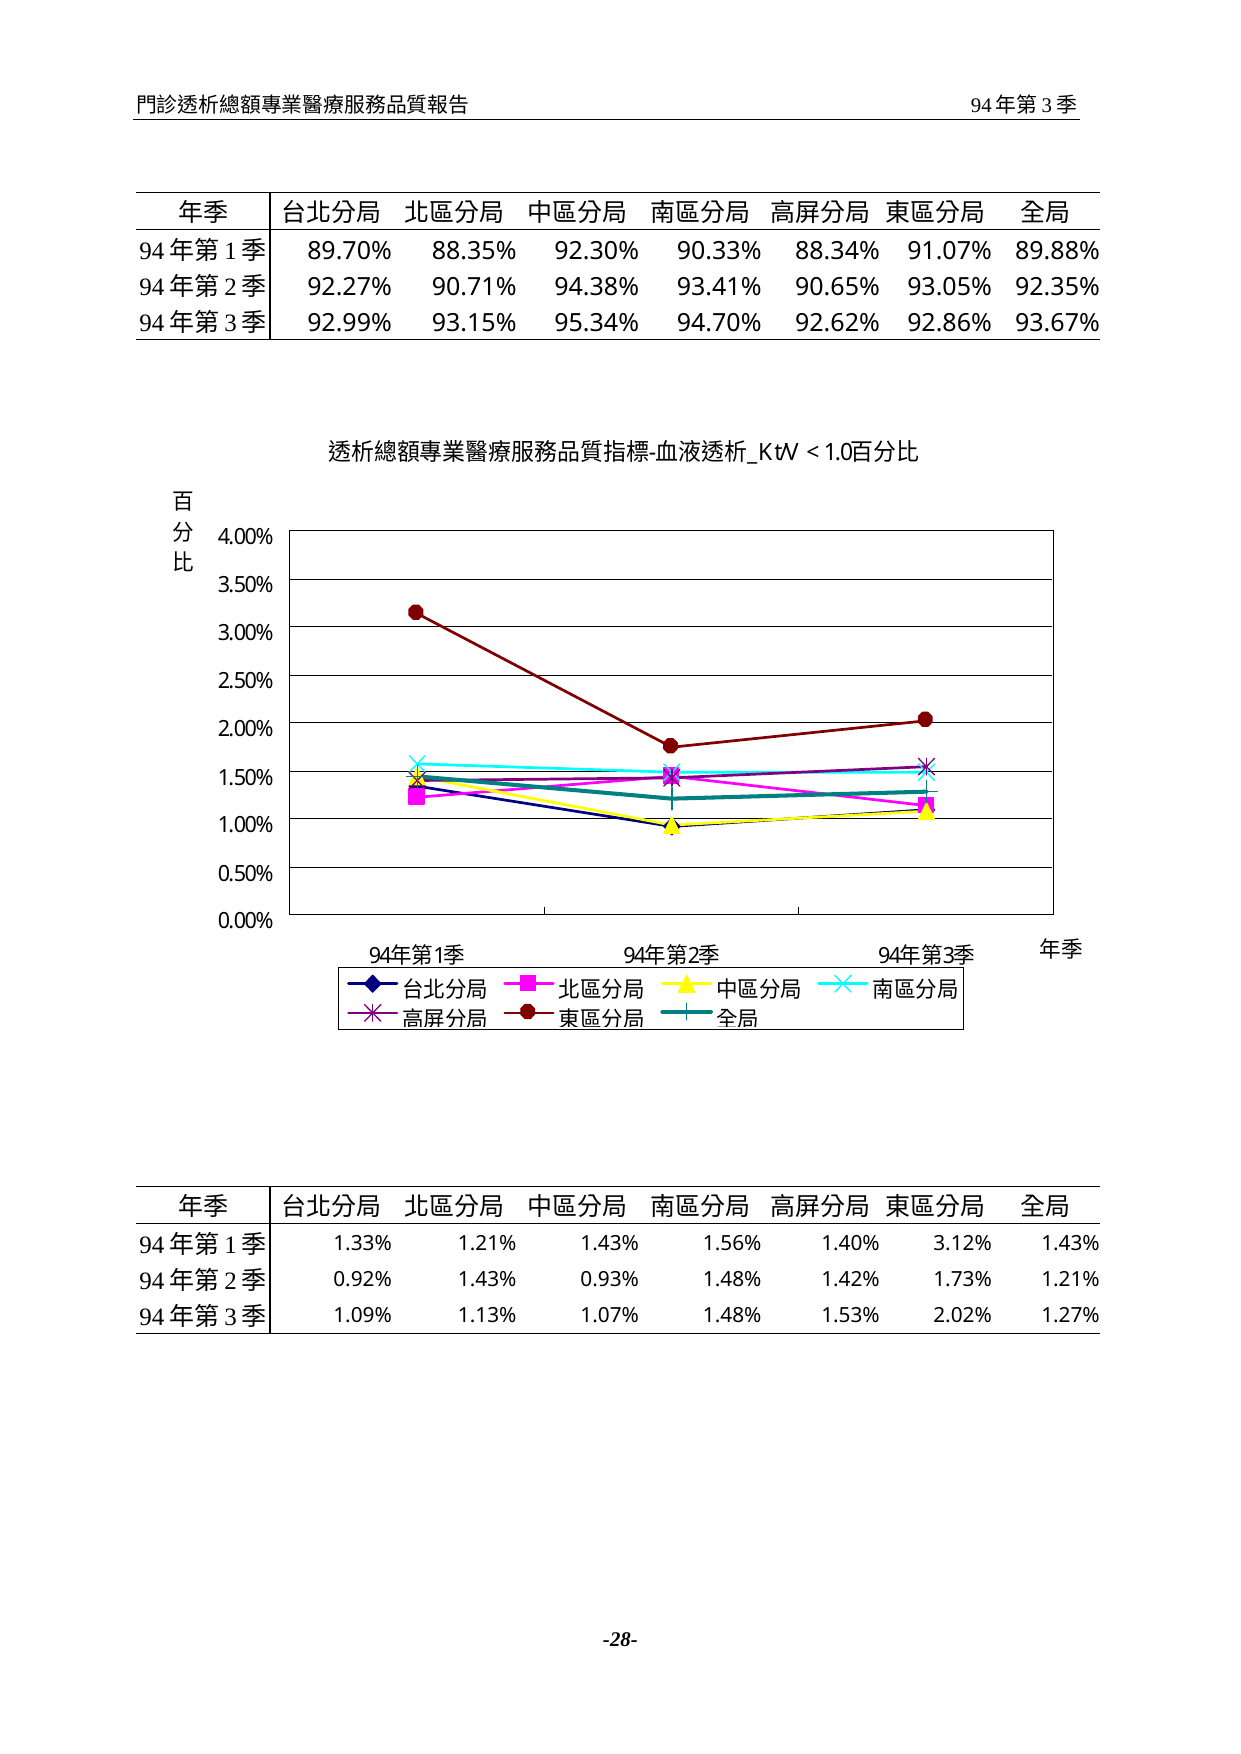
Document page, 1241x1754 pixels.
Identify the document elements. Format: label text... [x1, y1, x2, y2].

table_cell 1.33% [271, 1224, 392, 1260]
table_cell 90.33% [639, 230, 761, 266]
table_header 北區分局 [392, 193, 516, 229]
table_header 南區分局 [639, 1187, 761, 1223]
table_header 全局 [992, 193, 1099, 229]
table_cell 1.73% [880, 1260, 992, 1297]
table_cell 94年第2季 [136, 1260, 269, 1297]
table_cell 2.02% [880, 1297, 992, 1333]
table_cell 94年第1季 [136, 1224, 269, 1260]
table_header 南區分局 [639, 193, 761, 229]
table_cell 1.56% [639, 1224, 761, 1260]
table_cell 92.86% [880, 303, 992, 339]
table_cell 94年第3季 [136, 303, 269, 339]
table_header 年季 [136, 1187, 269, 1223]
table_cell 90.71% [392, 266, 516, 303]
table_cell 0.92% [271, 1260, 392, 1297]
table_cell 93.05% [880, 266, 992, 303]
table_cell 94.70% [639, 303, 761, 339]
table_cell 1.40% [761, 1224, 879, 1260]
table_cell 1.43% [392, 1260, 516, 1297]
table_header 東區分局 [880, 193, 992, 229]
table_cell 1.27% [992, 1297, 1099, 1333]
table_cell 1.43% [516, 1224, 639, 1260]
table_cell 92.62% [761, 303, 879, 339]
table_header 中區分局 [516, 193, 639, 229]
table_cell 1.07% [516, 1297, 639, 1333]
table_header 全局 [992, 1187, 1099, 1223]
table_cell 92.35% [992, 266, 1099, 303]
table_cell 88.34% [761, 230, 879, 266]
table_cell 92.99% [271, 303, 392, 339]
table_cell 1.43% [992, 1224, 1099, 1260]
table_cell 1.53% [761, 1297, 879, 1333]
table_cell 94年第1季 [136, 230, 269, 266]
table_cell 1.13% [392, 1297, 516, 1333]
table_cell 1.48% [639, 1260, 761, 1297]
table_cell 93.41% [639, 266, 761, 303]
table_header 年季 [136, 193, 269, 229]
table_header 高屏分局 [761, 1187, 879, 1223]
table_cell 94年第3季 [136, 1297, 269, 1333]
table_cell 1.21% [392, 1224, 516, 1260]
table_header 台北分局 [271, 1187, 392, 1223]
table_header 台北分局 [271, 193, 392, 229]
table_cell 0.93% [516, 1260, 639, 1297]
table_cell 90.65% [761, 266, 879, 303]
table_header 北區分局 [392, 1187, 516, 1223]
table_cell 88.35% [392, 230, 516, 266]
table_cell 93.15% [392, 303, 516, 339]
table_cell 94.38% [516, 266, 639, 303]
table_cell 1.21% [992, 1260, 1099, 1297]
table_cell 91.07% [880, 230, 992, 266]
table_cell 95.34% [516, 303, 639, 339]
table_cell 94年第2季 [136, 266, 269, 303]
table_header 東區分局 [880, 1187, 992, 1223]
table_cell 3.12% [880, 1224, 992, 1260]
table_cell 93.67% [992, 303, 1099, 339]
table_cell 1.48% [639, 1297, 761, 1333]
table_cell 89.70% [271, 230, 392, 266]
table_cell 92.27% [271, 266, 392, 303]
table_header 中區分局 [516, 1187, 639, 1223]
table_cell 1.42% [761, 1260, 879, 1297]
table_cell 1.09% [271, 1297, 392, 1333]
table_cell 92.30% [516, 230, 639, 266]
table_header 高屏分局 [761, 193, 879, 229]
table_cell 89.88% [992, 230, 1099, 266]
